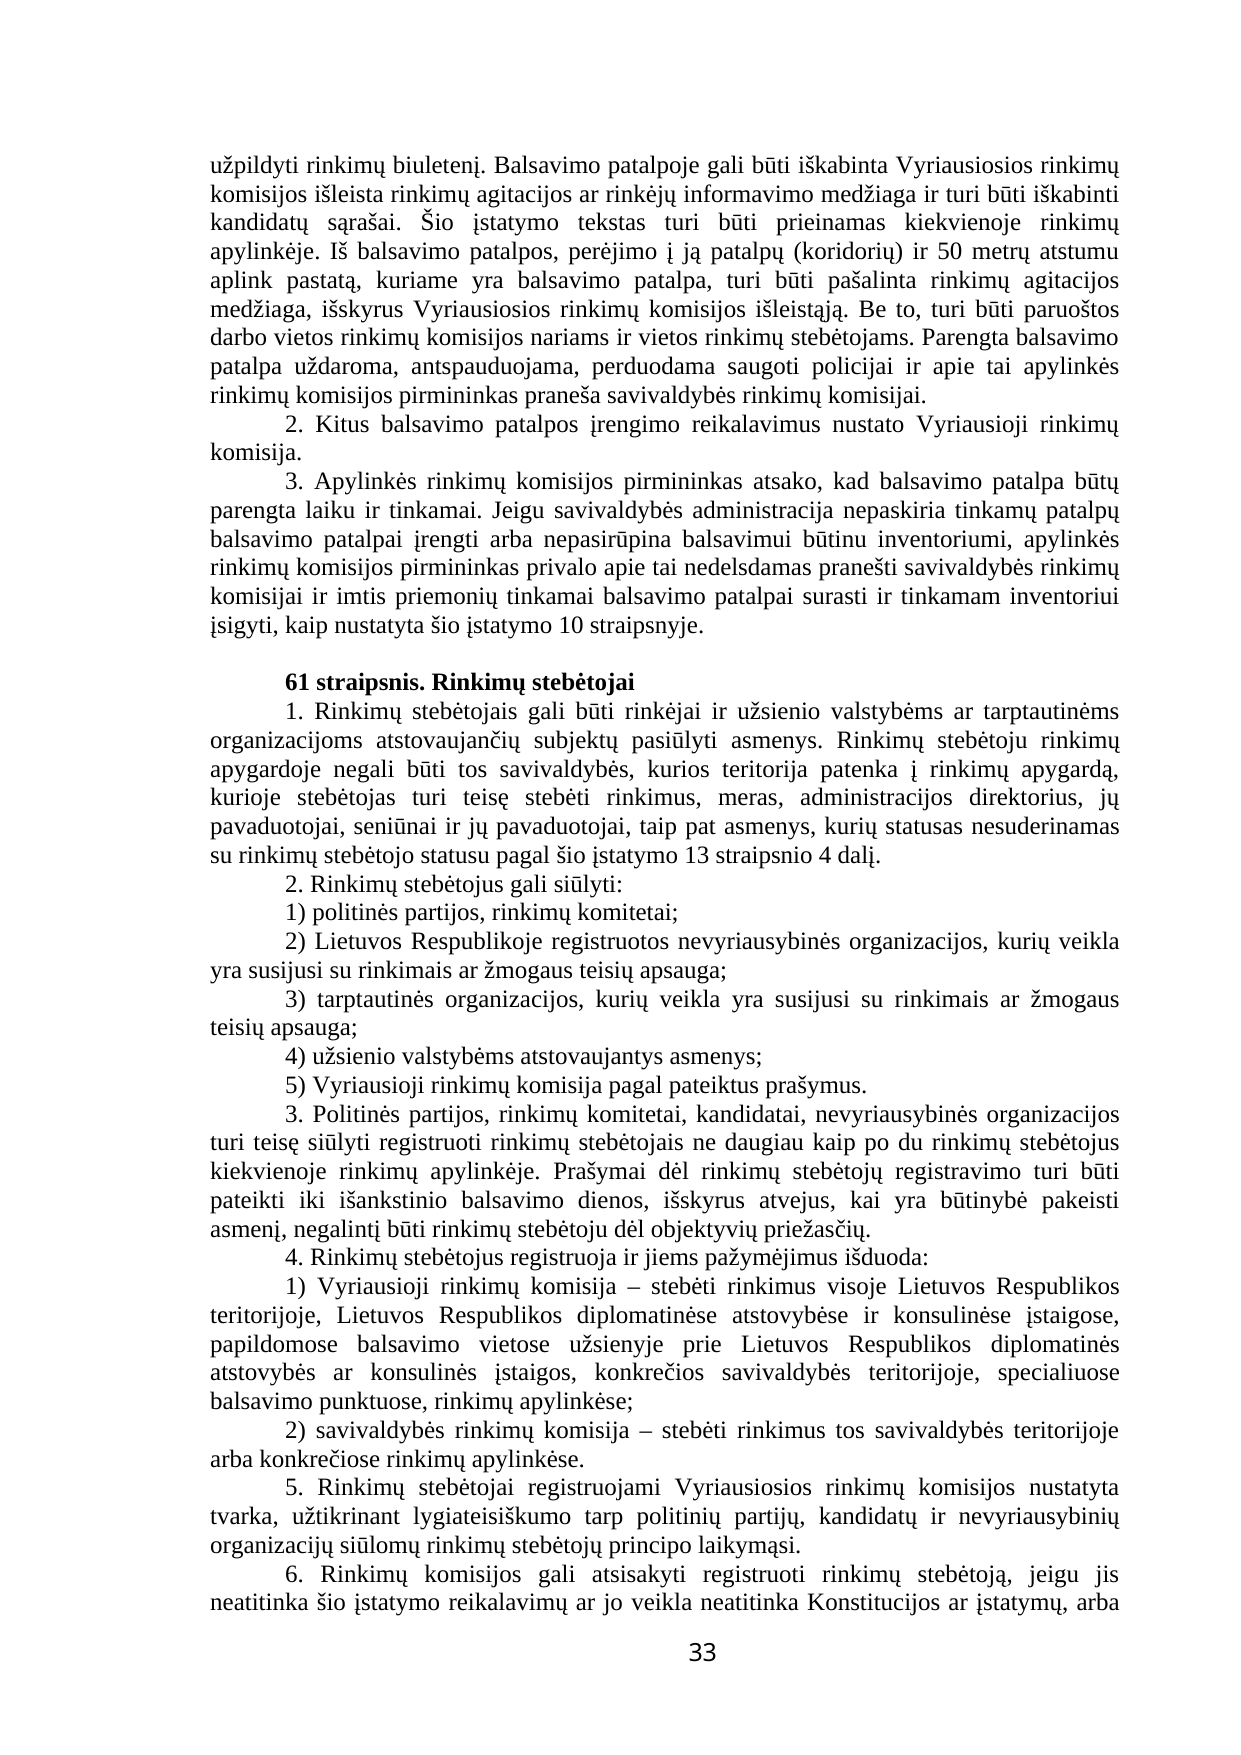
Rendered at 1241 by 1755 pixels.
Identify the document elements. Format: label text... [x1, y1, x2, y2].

text 5. Rinkimų stebėtojai registruojami Vyriausiosios rinkimų komisijos nustatyta tvarka, užtikrinant lygiateisiškumo tarp politinių partijų, kandidatų ir nevyriausybinių organizacijų siūlomų rinkimų stebėtojų principo laikymąsi. [210, 1472, 1120, 1559]
text 3. Apylinkės rinkimų komisijos pirmininkas atsako, kad balsavimo patalpa būtų parengta laiku ir tinkamai. Jeigu savivaldybės administracija nepaskiria tinkamų patalpų balsavimo patalpai įrengti arba nepasirūpina balsavimui būtinu inventoriumi, apylinkės rinkimų komisijos pirmininkas privalo apie tai nedelsdamas pranešti savivaldybės rinkimų komisijai ir imtis priemonių tinkamai balsavimo patalpai surasti ir tinkamam inventoriui įsigyti, kaip nustatyta šio įstatymo 10 straipsnyje. [210, 466, 1120, 639]
text 3) tarptautinės organizacijos, kurių veikla yra susijusi su rinkimais ar žmogaus teisių apsauga; [210, 984, 1120, 1041]
text 5) Vyriausioji rinkimų komisija pagal pateiktus prašymus. [210, 1070, 1120, 1099]
text 61 straipsnis. Rinkimų stebėtojai [210, 667, 1120, 696]
text 3. Politinės partijos, rinkimų komitetai, kandidatai, nevyriausybinės organizacijos turi teisę siūlyti registruoti rinkimų stebėtojais ne daugiau kaip po du rinkimų stebėtojus kiekvienoje rinkimų apylinkėje. Prašymai dėl rinkimų stebėtojų registravimo turi būti pateikti iki išankstinio balsavimo dienos, išskyrus atvejus, kai yra būtinybė pakeisti asmenį, negalintį būti rinkimų stebėtoju dėl objektyvių priežasčių. [210, 1099, 1120, 1242]
text 4. Rinkimų stebėtojus registruoja ir jiems pažymėjimus išduoda: [210, 1242, 1120, 1271]
text užpildyti rinkimų biuletenį. Balsavimo patalpoje gali būti iškabinta Vyriausiosios rinkimų komisijos išleista rinkimų agitacijos ar rinkėjų informavimo medžiaga ir turi būti iškabinti kandidatų sąrašai. Šio įstatymo tekstas turi būti prieinamas kiekvienoje rinkimų apylinkėje. Iš balsavimo patalpos, perėjimo į ją patalpų (koridorių) ir 50 metrų atstumu aplink pastatą, kuriame yra balsavimo patalpa, turi būti pašalinta rinkimų agitacijos medžiaga, išskyrus Vyriausiosios rinkimų komisijos išleistąją. Be to, turi būti paruoštos darbo vietos rinkimų komisijos nariams ir vietos rinkimų stebėtojams. Parengta balsavimo patalpa uždaroma, antspauduojama, perduodama saugoti policijai ir apie tai apylinkės rinkimų komisijos pirmininkas praneša savivaldybės rinkimų komisijai. [210, 150, 1120, 409]
text 1) politinės partijos, rinkimų komitetai; [210, 897, 1120, 926]
text 2) savivaldybės rinkimų komisija – stebėti rinkimus tos savivaldybės teritorijoje arba konkrečiose rinkimų apylinkėse. [210, 1415, 1120, 1472]
text 2. Rinkimų stebėtojus gali siūlyti: [210, 869, 1120, 897]
text 1) Vyriausioji rinkimų komisija – stebėti rinkimus visoje Lietuvos Respublikos teritorijoje, Lietuvos Respublikos diplomatinėse atstovybėse ir konsulinėse įstaigose, papildomose balsavimo vietose užsienyje prie Lietuvos Respublikos diplomatinės atstovybės ar konsulinės įstaigos, konkrečios savivaldybės teritorijoje, specialiuose balsavimo punktuose, rinkimų apylinkėse; [210, 1271, 1120, 1415]
text 2) Lietuvos Respublikoje registruotos nevyriausybinės organizacijos, kurių veikla yra susijusi su rinkimais ar žmogaus teisių apsauga; [210, 926, 1120, 984]
text 6. Rinkimų komisijos gali atsisakyti registruoti rinkimų stebėtoją, jeigu jis neatitinka šio įstatymo reikalavimų ar jo veikla neatitinka Konstitucijos ar įstatymų, arba [210, 1559, 1120, 1616]
text 4) užsienio valstybėms atstovaujantys asmenys; [210, 1041, 1120, 1070]
text 2. Kitus balsavimo patalpos įrengimo reikalavimus nustato Vyriausioji rinkimų komisija. [210, 409, 1120, 466]
text 1. Rinkimų stebėtojais gali būti rinkėjai ir užsienio valstybėms ar tarptautinėms organizacijoms atstovaujančių subjektų pasiūlyti asmenys. Rinkimų stebėtoju rinkimų apygardoje negali būti tos savivaldybės, kurios teritorija patenka į rinkimų apygardą, kurioje stebėtojas turi teisę stebėti rinkimus, meras, administracijos direktorius, jų pavaduotojai, seniūnai ir jų pavaduotojai, taip pat asmenys, kurių statusas nesuderinamas su rinkimų stebėtojo statusu pagal šio įstatymo 13 straipsnio 4 dalį. [210, 696, 1120, 869]
